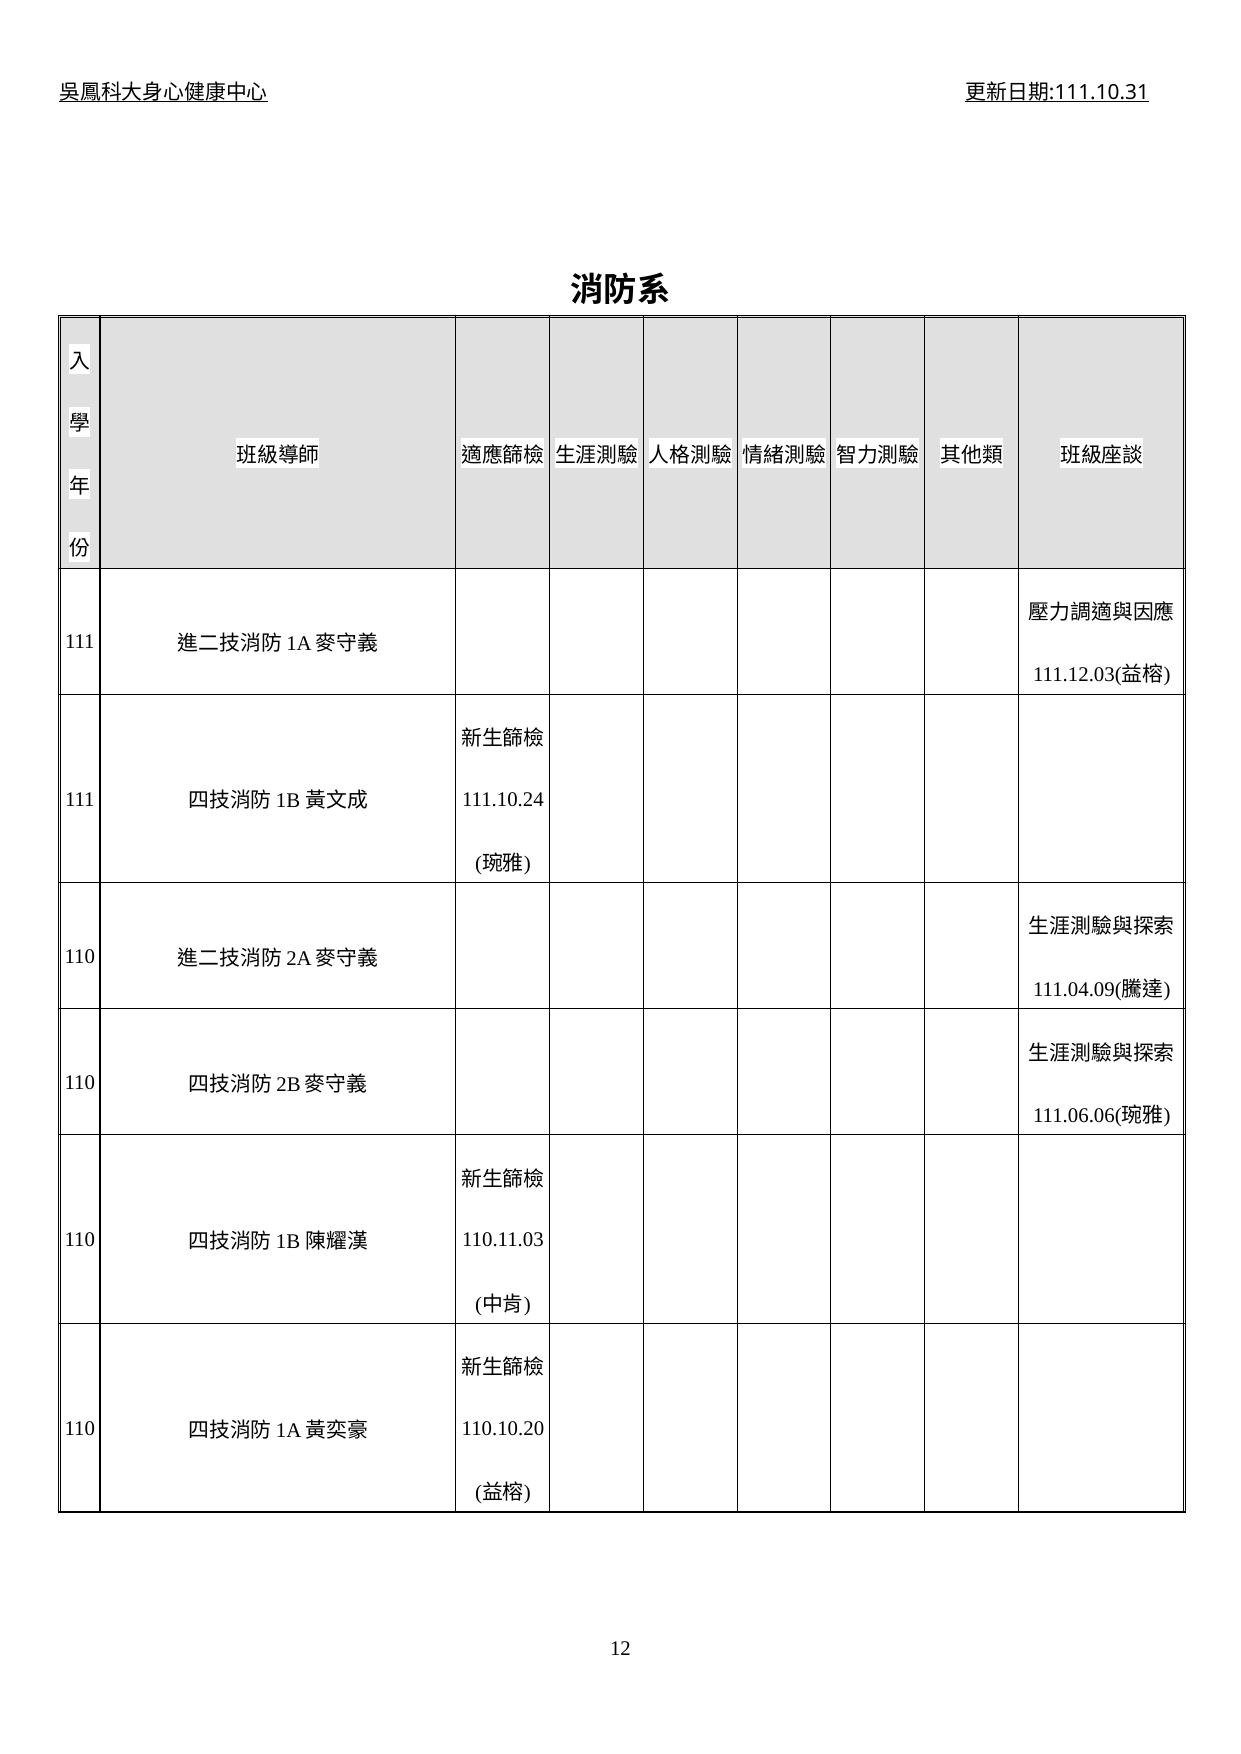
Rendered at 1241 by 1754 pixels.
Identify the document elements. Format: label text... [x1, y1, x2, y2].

table_cell 進二技消防1A麥守義 [101, 569, 455, 694]
table_cell [550, 1135, 643, 1323]
table_cell [925, 1009, 1018, 1134]
table_cell 新生篩檢 110.10.20 (益榕) [456, 1324, 549, 1511]
table_cell 110 [61, 883, 99, 1008]
table_cell [644, 1135, 737, 1323]
table_header 班級導師 [101, 318, 455, 568]
table_header 情緒測驗 [738, 318, 830, 568]
table_cell 新生篩檢 110.11.03 (中肯) [456, 1135, 549, 1323]
table_cell 四技消防2B麥守義 [101, 1009, 455, 1134]
table_cell [550, 883, 643, 1008]
table_cell [925, 1135, 1018, 1323]
table_cell [644, 1324, 737, 1511]
table_header 班級座談 [1019, 318, 1183, 568]
table_cell [738, 695, 830, 882]
table_cell [456, 569, 549, 694]
table_header 入學年份 [61, 318, 99, 568]
table_cell [831, 695, 924, 882]
table_header 適應篩檢 [456, 318, 549, 568]
table_cell 111 [61, 695, 99, 882]
table_cell [644, 695, 737, 882]
table_cell [831, 883, 924, 1008]
table_cell [738, 1009, 830, 1134]
table_cell 新生篩檢 111.10.24 (琬雅) [456, 695, 549, 882]
table_cell 壓力調適與因應 111.12.03(益榕) [1019, 569, 1183, 694]
table_cell [550, 569, 643, 694]
table_cell [925, 569, 1018, 694]
table_cell [738, 1135, 830, 1323]
table_cell [550, 695, 643, 882]
table_header 智力測驗 [831, 318, 924, 568]
table_header 其他類 [925, 318, 1018, 568]
table_cell [1019, 1324, 1183, 1511]
table_cell [831, 1009, 924, 1134]
table_header 生涯測驗 [550, 318, 643, 568]
table_cell [738, 1324, 830, 1511]
table_cell [738, 883, 830, 1008]
table_cell [831, 1324, 924, 1511]
table_cell 生涯測驗與探索 111.04.09(騰達) [1019, 883, 1183, 1008]
table_cell [1019, 695, 1183, 882]
table_cell 110 [61, 1135, 99, 1323]
table_cell [550, 1009, 643, 1134]
table_cell [925, 695, 1018, 882]
table_cell [644, 569, 737, 694]
table_cell [550, 1324, 643, 1511]
table_cell 111 [61, 569, 99, 694]
table_cell [925, 883, 1018, 1008]
text 消防系 [59, 246, 1181, 308]
table_cell [925, 1324, 1018, 1511]
table_cell 四技消防1B 黃文成 [101, 695, 455, 882]
table_cell 生涯測驗與探索 111.06.06(琬雅) [1019, 1009, 1183, 1134]
table_cell 四技消防1A黃奕豪 [101, 1324, 455, 1511]
table_cell [644, 1009, 737, 1134]
table_cell [644, 883, 737, 1008]
table_cell 110 [61, 1009, 99, 1134]
table_cell 110 [61, 1324, 99, 1511]
table_cell [831, 1135, 924, 1323]
table_cell [831, 569, 924, 694]
table_cell [456, 1009, 549, 1134]
table_header 人格測驗 [644, 318, 737, 568]
table_cell 四技消防1B 陳耀漢 [101, 1135, 455, 1323]
table_cell [1019, 1135, 1183, 1323]
table_cell [456, 883, 549, 1008]
table_cell 進二技消防2A麥守義 [101, 883, 455, 1008]
table_cell [738, 569, 830, 694]
